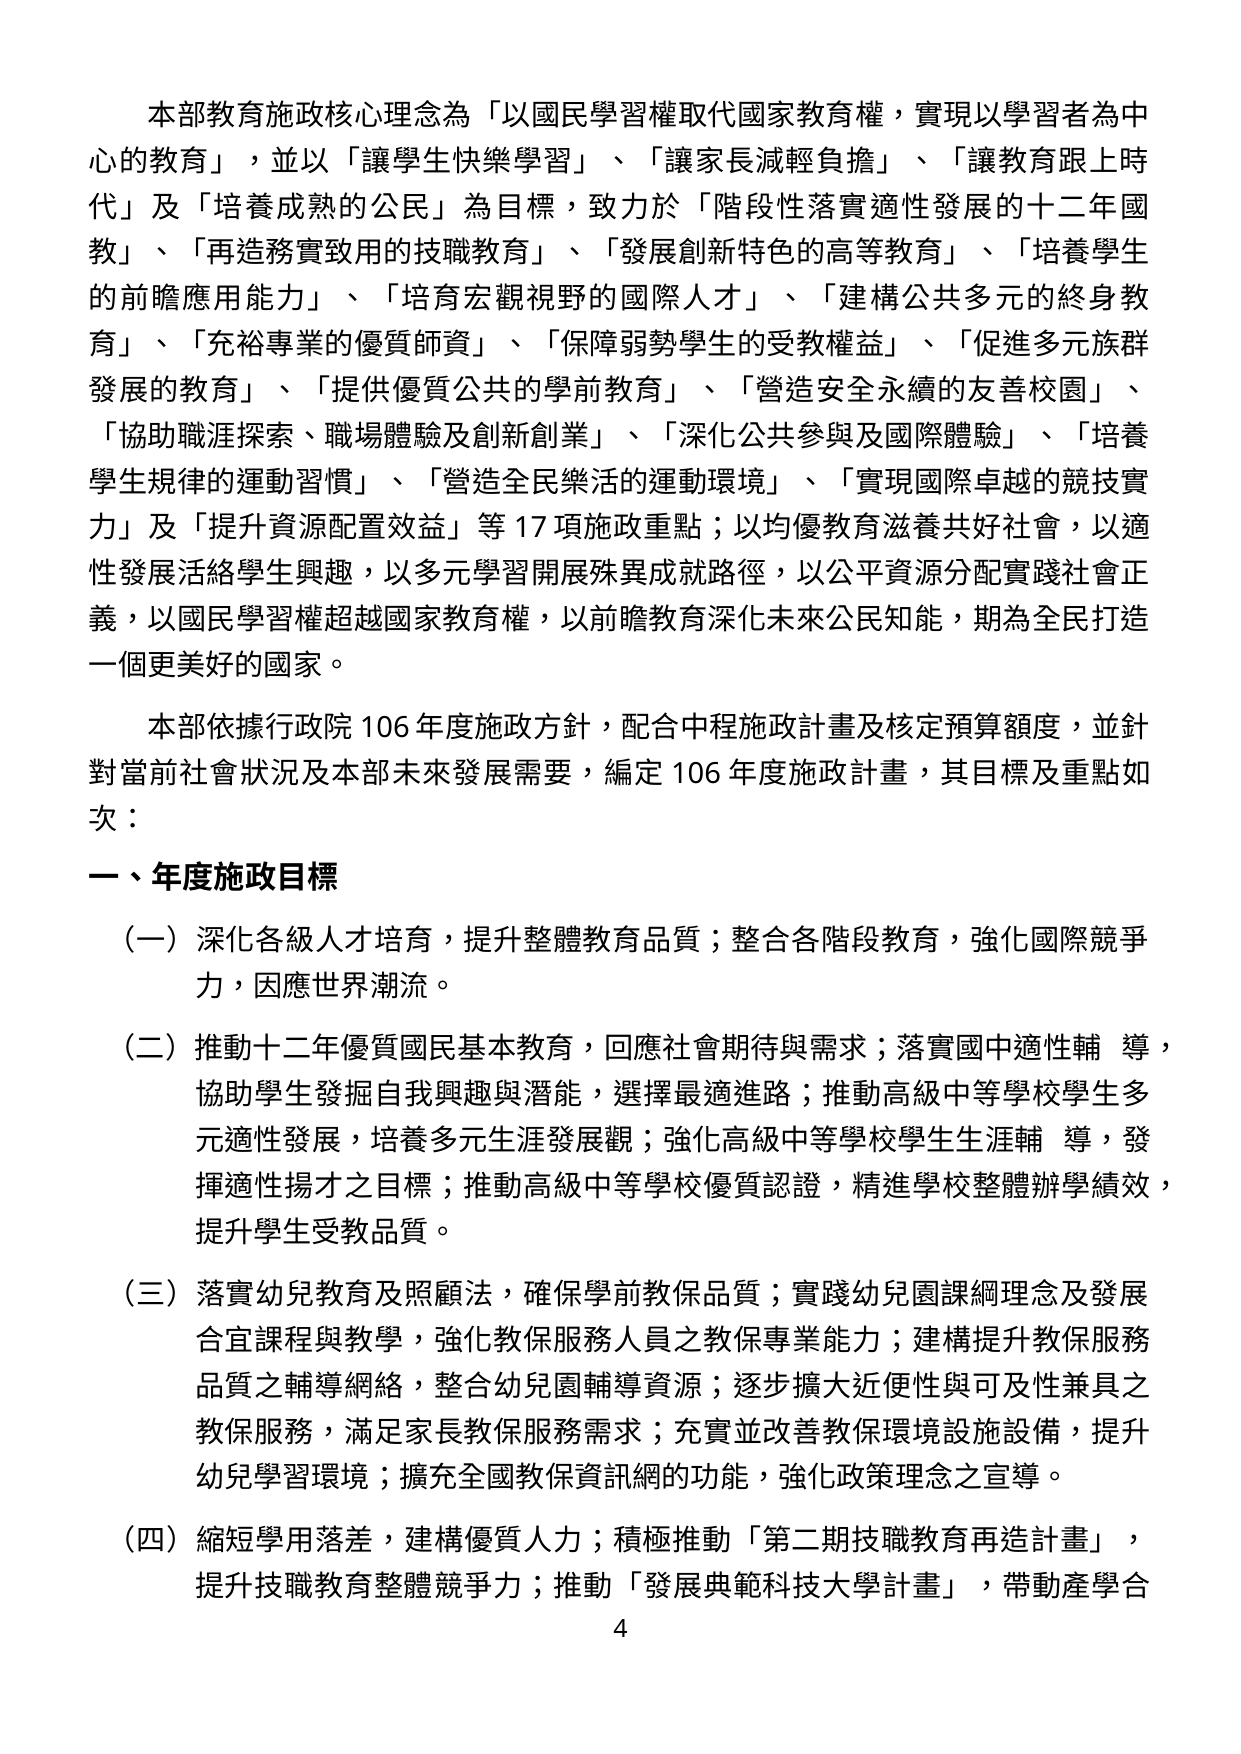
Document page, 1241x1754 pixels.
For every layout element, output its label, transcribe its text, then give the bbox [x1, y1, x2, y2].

text （一）深化各級人才培育，提升整體教育品質；整合各階段教育，強化國際競爭力，因應世界潮流。 [106, 914, 1152, 1005]
text （四）縮短學用落差，建構優質人力；積極推動「第二期技職教育再造計畫」，提升技職教育整體競爭力；推動「發展典範科技大學計畫」，帶動產學合 [106, 1514, 1152, 1605]
text （二）推動十二年優質國民基本教育，回應社會期待與需求；落實國中適性輔 導，協助學生發掘自我興趣與潛能，選擇最適進路；推動高級中等學校學生多元適性發展，培養多元生涯發展觀；強化高級中等學校學生生涯輔 導，發揮適性揚才之目標；推動高級中等學校優質認證，精進學校整體辦學績效，提升學生受教品質。 [106, 1022, 1152, 1251]
text 本部依據行政院106年度施政方針，配合中程施政計畫及核定預算額度，並針對當前社會狀況及本部未來發展需要，編定106年度施政計畫，其目標及重點如 次： [89, 701, 1152, 839]
text （三）落實幼兒教育及照顧法，確保學前教保品質；實踐幼兒園課綱理念及發展合宜課程與教學，強化教保服務人員之教保專業能力；建構提升教保服務品質之輔導網絡，整合幼兒園輔導資源；逐步擴大近便性與可及性兼具之教保服務，滿足家長教保服務需求；充實並改善教保環境設施設備，提升幼兒學習環境；擴充全國教保資訊網的功能，強化政策理念之宣導。 [106, 1268, 1152, 1497]
text 一、年度施政目標 [89, 855, 1152, 897]
text 本部教育施政核心理念為「以國民學習權取代國家教育權，實現以學習者為中心的教育」，並以「讓學生快樂學習」、「讓家長減輕負擔」、「讓教育跟上時 代」及「培養成熟的公民」為目標，致力於「階段性落實適性發展的十二年國 教」、「再造務實致用的技職教育」、「發展創新特色的高等教育」、「培養學生的前瞻應用能力」、「培育宏觀視野的國際人才」、「建構公共多元的終身教 育」、「充裕專業的優質師資」、「保障弱勢學生的受教權益」、「促進多元族群發展的教育」、「提供優質公共的學前教育」、「營造安全永續的友善校園」、「協助職涯探索、職場體驗及創新創業」、「深化公共參與及國際體驗」、「培養學生規律的運動習慣」、「營造全民樂活的運動環境」、「實現國際卓越的競技實力」及「提升資源配置效益」等17項施政重點；以均優教育滋養共好社會，以適性發展活絡學生興趣，以多元學習開展殊異成就路徑，以公平資源分配實踐社會正 義，以國民學習權超越國家教育權，以前瞻教育深化未來公民知能，期為全民打造一個更美好的國家。 [89, 89, 1152, 684]
